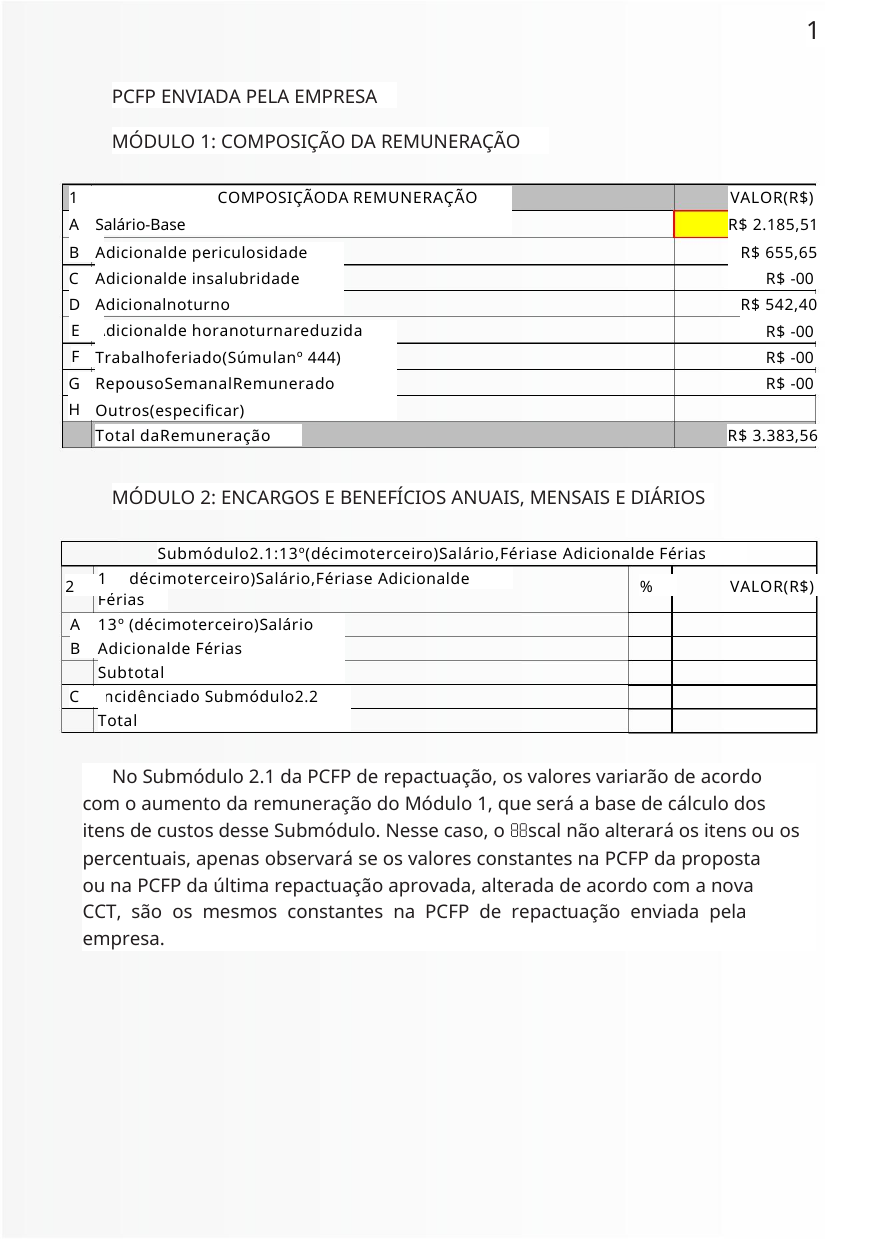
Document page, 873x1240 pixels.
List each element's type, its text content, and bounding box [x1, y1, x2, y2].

text MÓDULO 2: ENCARGOS E BENEFÍCIOS ANUAIS, MENSAIS E DIÁRIOS [112, 483, 714, 510]
text RepousoSemanalRemunerado [95, 373, 397, 394]
text Adicionalde Férias [98, 637, 345, 658]
text R$ -00 [766, 373, 835, 394]
text A [70, 613, 98, 634]
text Adicionalde horanoturnareduzida [104, 320, 397, 341]
text CCT, são os mesmos constantes na PCFP de repactuação enviada pela [82, 898, 816, 924]
text percentuais, apenas observará se os valores constantes na PCFP da proposta [82, 844, 816, 870]
text 3º(décimoterceiro)Salário,Fériase Adicionalde [130, 567, 513, 589]
text Férias [98, 589, 168, 610]
text R$ -00 [766, 347, 835, 367]
text 1 [69, 186, 95, 208]
text 13º (décimoterceiro)Salário [98, 613, 345, 634]
text % [639, 574, 677, 596]
text G [68, 372, 95, 394]
text 1 [806, 11, 845, 47]
text PCFP ENVIADA PELA EMPRESA [112, 82, 397, 108]
text 5 [845, 11, 859, 47]
text Adicionalnoturno [95, 294, 344, 315]
text Total daRemuneração [95, 424, 302, 446]
text Adicionalde insalubridade [95, 268, 344, 289]
text R$ 542,40 [740, 294, 837, 315]
text Total [98, 709, 351, 731]
text D [69, 293, 95, 315]
text VALOR(R$) [730, 574, 841, 596]
text B [70, 637, 98, 658]
text Adicionalde periculosidade [95, 242, 344, 262]
text A [69, 213, 95, 235]
text 2 [65, 574, 98, 596]
text COMPOSIÇÃODA REMUNERAÇÃO [217, 186, 512, 208]
text F [71, 346, 95, 367]
text VALOR(R$) [730, 186, 841, 208]
text com o aumento da remuneração do Módulo 1, que será a base de cálculo dos [82, 790, 816, 816]
text R$ 655,65 [740, 242, 841, 262]
text C [69, 686, 106, 707]
text C [69, 267, 95, 289]
text 1 [98, 567, 130, 589]
text Submódulo2.1:13º(décimoterceiro)Salário,Fériase Adicionalde Férias [157, 542, 747, 563]
text Salário-Base [95, 214, 512, 235]
text B [69, 241, 104, 262]
text H [68, 398, 95, 420]
text itens de custos desse Submódulo. Nesse caso, o scal não alterará os itens ou os [82, 816, 816, 843]
text ou na PCFP da última repactuação aprovada, alterada de acordo com a nova [82, 872, 816, 897]
text Incidênciado Submódulo2.2 [106, 686, 351, 707]
text MÓDULO 1: COMPOSIÇÃO DA REMUNERAÇÃO [112, 127, 549, 154]
text Trabalhoferiado(Súmulanº 444) [95, 347, 397, 367]
text R$ -00 [766, 320, 837, 341]
text Outros(especificar) [95, 399, 397, 420]
text R$ 3.383,56 [727, 424, 838, 446]
text No Submódulo 2.1 da PCFP de repactuação, os valores variarão de acordo [112, 763, 816, 789]
text Subtotal [98, 661, 345, 683]
text R$ 2.185,51 [728, 214, 841, 235]
text E [71, 319, 104, 341]
text R$ -00 [766, 268, 841, 289]
text empresa. [82, 925, 816, 951]
text .1 [98, 589, 111, 596]
